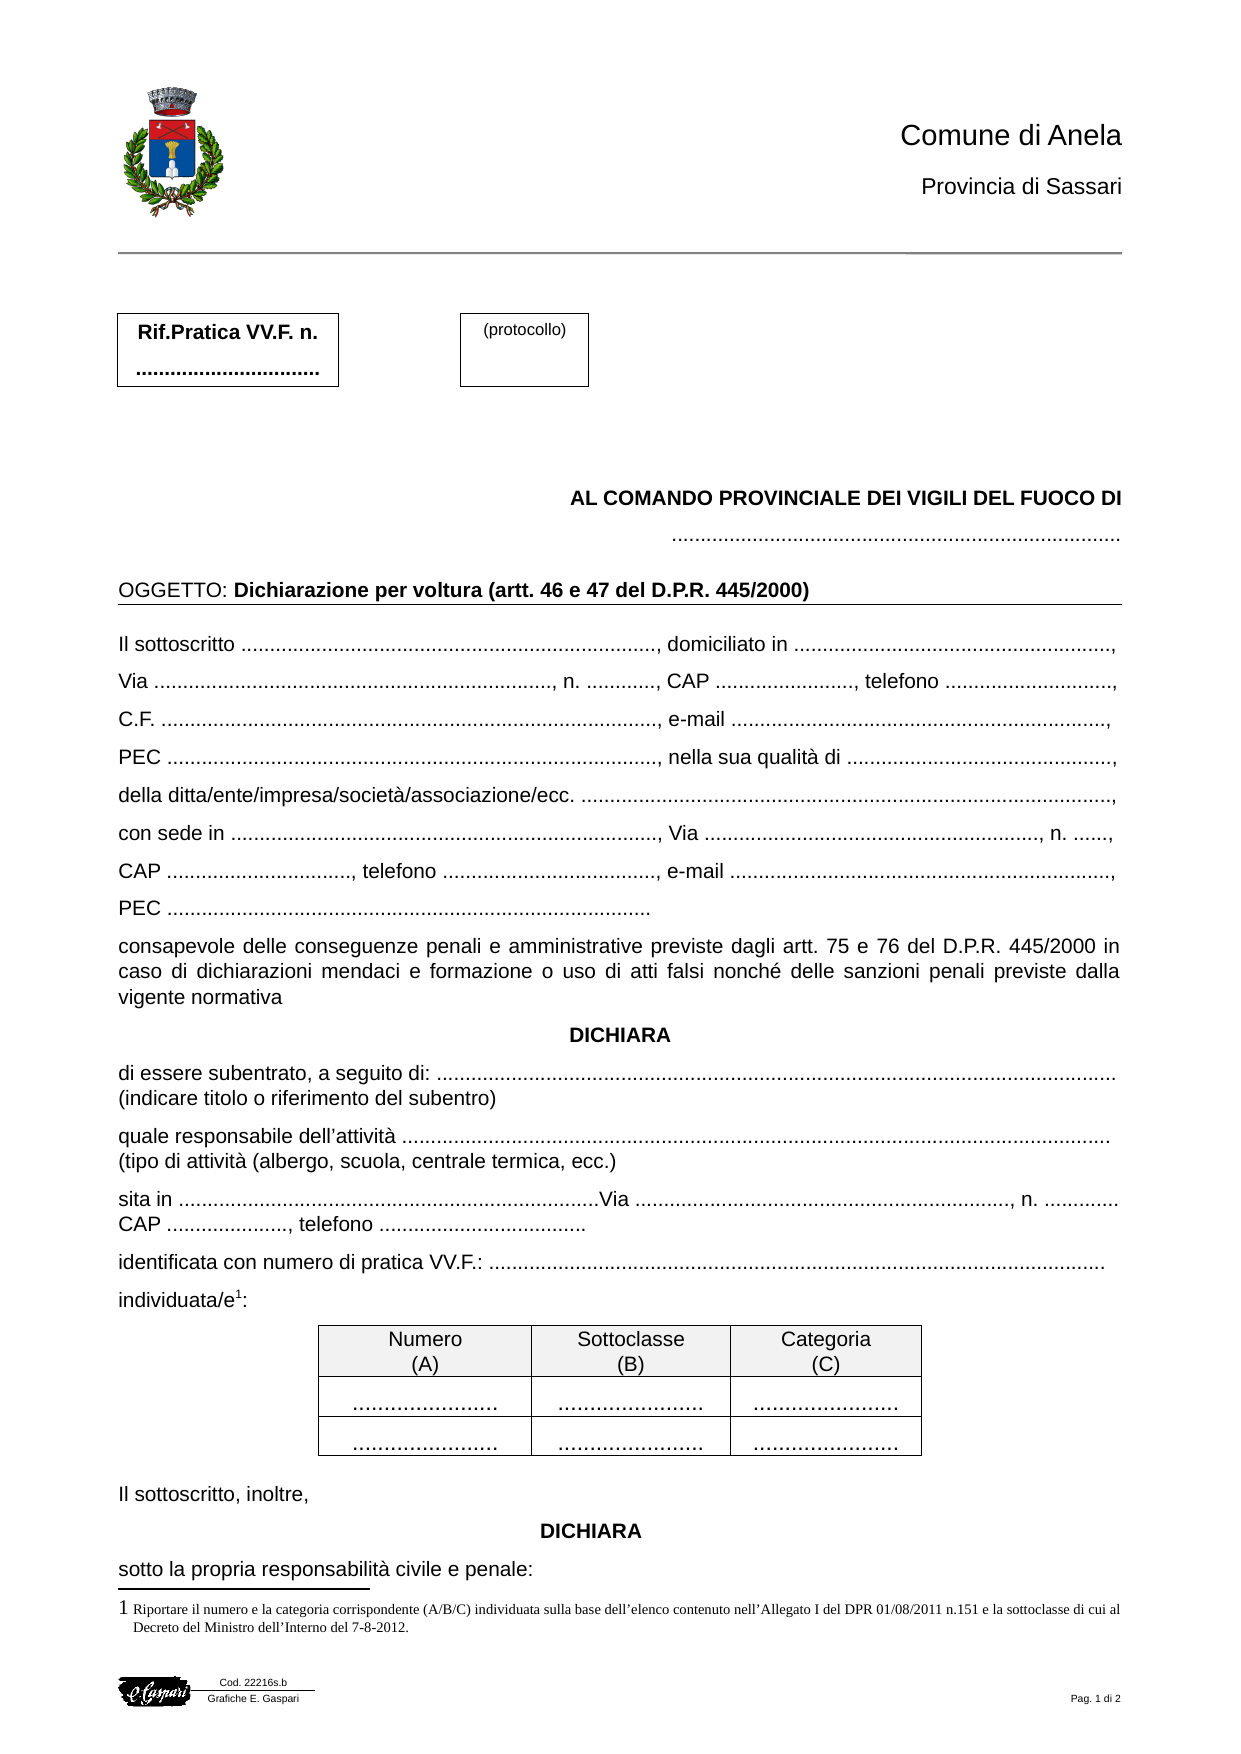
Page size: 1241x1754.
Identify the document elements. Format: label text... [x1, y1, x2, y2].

text Via ....................................................................., n. ............, CAP ........................, telefono ............................., [118, 669, 1122, 693]
table_cell ....................... [319, 1377, 531, 1416]
text PEC .................................................................................... [118, 896, 1122, 920]
text consapevole delle conseguenze penali e amministrative previste dagli artt. 75 e 76 del D.P.R. 445/2000 in caso di dichiarazioni mendaci e formazione o uso di atti falsi nonché delle sanzioni penali previste dalla vigente normativa [118, 934, 1122, 1009]
text OGGETTO: Dichiarazione per voltura (artt. 46 e 47 del D.P.R. 445/2000) [118, 578, 1122, 604]
table_header Numero (A) [319, 1326, 531, 1376]
text Comune di Anela [224, 118, 1122, 152]
table_cell ....................... [731, 1377, 921, 1416]
text della ditta/ente/impresa/società/associazione/ecc. ............................................................................................, [118, 783, 1122, 807]
table_header Sottoclasse (B) [532, 1326, 730, 1376]
text Riportare il numero e la categoria corrispondente (A/B/C) individuata sulla base dell’elenco contenuto nell’Allegato I del DPR 01/08/2011 n.151 e la sottoclasse di cui al Decreto del Ministro dell’Interno del 7-8-2012. [118, 1595, 1122, 1636]
table_cell ....................... [319, 1417, 531, 1455]
table_header Categoria (C) [731, 1326, 921, 1376]
text con sede in .........................................................................., Via .........................................................., n. ......, [118, 821, 1122, 844]
text .............................................................................. [118, 522, 1122, 546]
text sita in .........................................................................Via ................................................................., n. ............. CAP ....................., telefono .................................... [118, 1187, 1122, 1236]
text PEC ....................................................................................., nella sua qualità di .............................................., [118, 745, 1122, 769]
text AL COMANDO PROVINCIALE DEI VIGILI DEL FUOCO DI [118, 486, 1122, 509]
text DICHIARA [118, 1022, 1122, 1046]
picture [117, 1675, 191, 1707]
text identificata con numero di pratica VV.F.: ........................................................................................................... [118, 1250, 1122, 1274]
table_cell ....................... [731, 1417, 921, 1455]
table_header (protocollo) [461, 314, 588, 386]
table_cell ....................... [532, 1417, 730, 1455]
text individuata/e: [118, 1287, 1122, 1311]
text C.F. ......................................................................................, e-mail ................................................................., [118, 707, 1122, 731]
picture [122, 87, 224, 219]
text di essere subentrato, a seguito di: ...................................................................................................................... (indicare titolo o riferimento del subentro) [118, 1060, 1122, 1109]
text CAP ................................, telefono ....................................., e-mail .................................................................., [118, 858, 1122, 882]
text sotto la propria responsabilità civile e penale: [118, 1557, 1107, 1581]
table_header [339, 313, 460, 386]
text Provincia di Sassari [224, 173, 1122, 200]
text DICHIARA [118, 1519, 1064, 1543]
text Il sottoscritto ........................................................................, domiciliato in ......................................................., [118, 632, 1122, 656]
text quale responsabile dell’attività ........................................................................................................................... (tipo di attività (albergo, scuola, centrale termica, ecc.) [118, 1123, 1122, 1173]
text Il sottoscritto, inoltre, [118, 1481, 1063, 1505]
table_header Rif.Pratica VV.F. n. ................................ [118, 314, 338, 386]
table_cell ....................... [532, 1377, 730, 1416]
